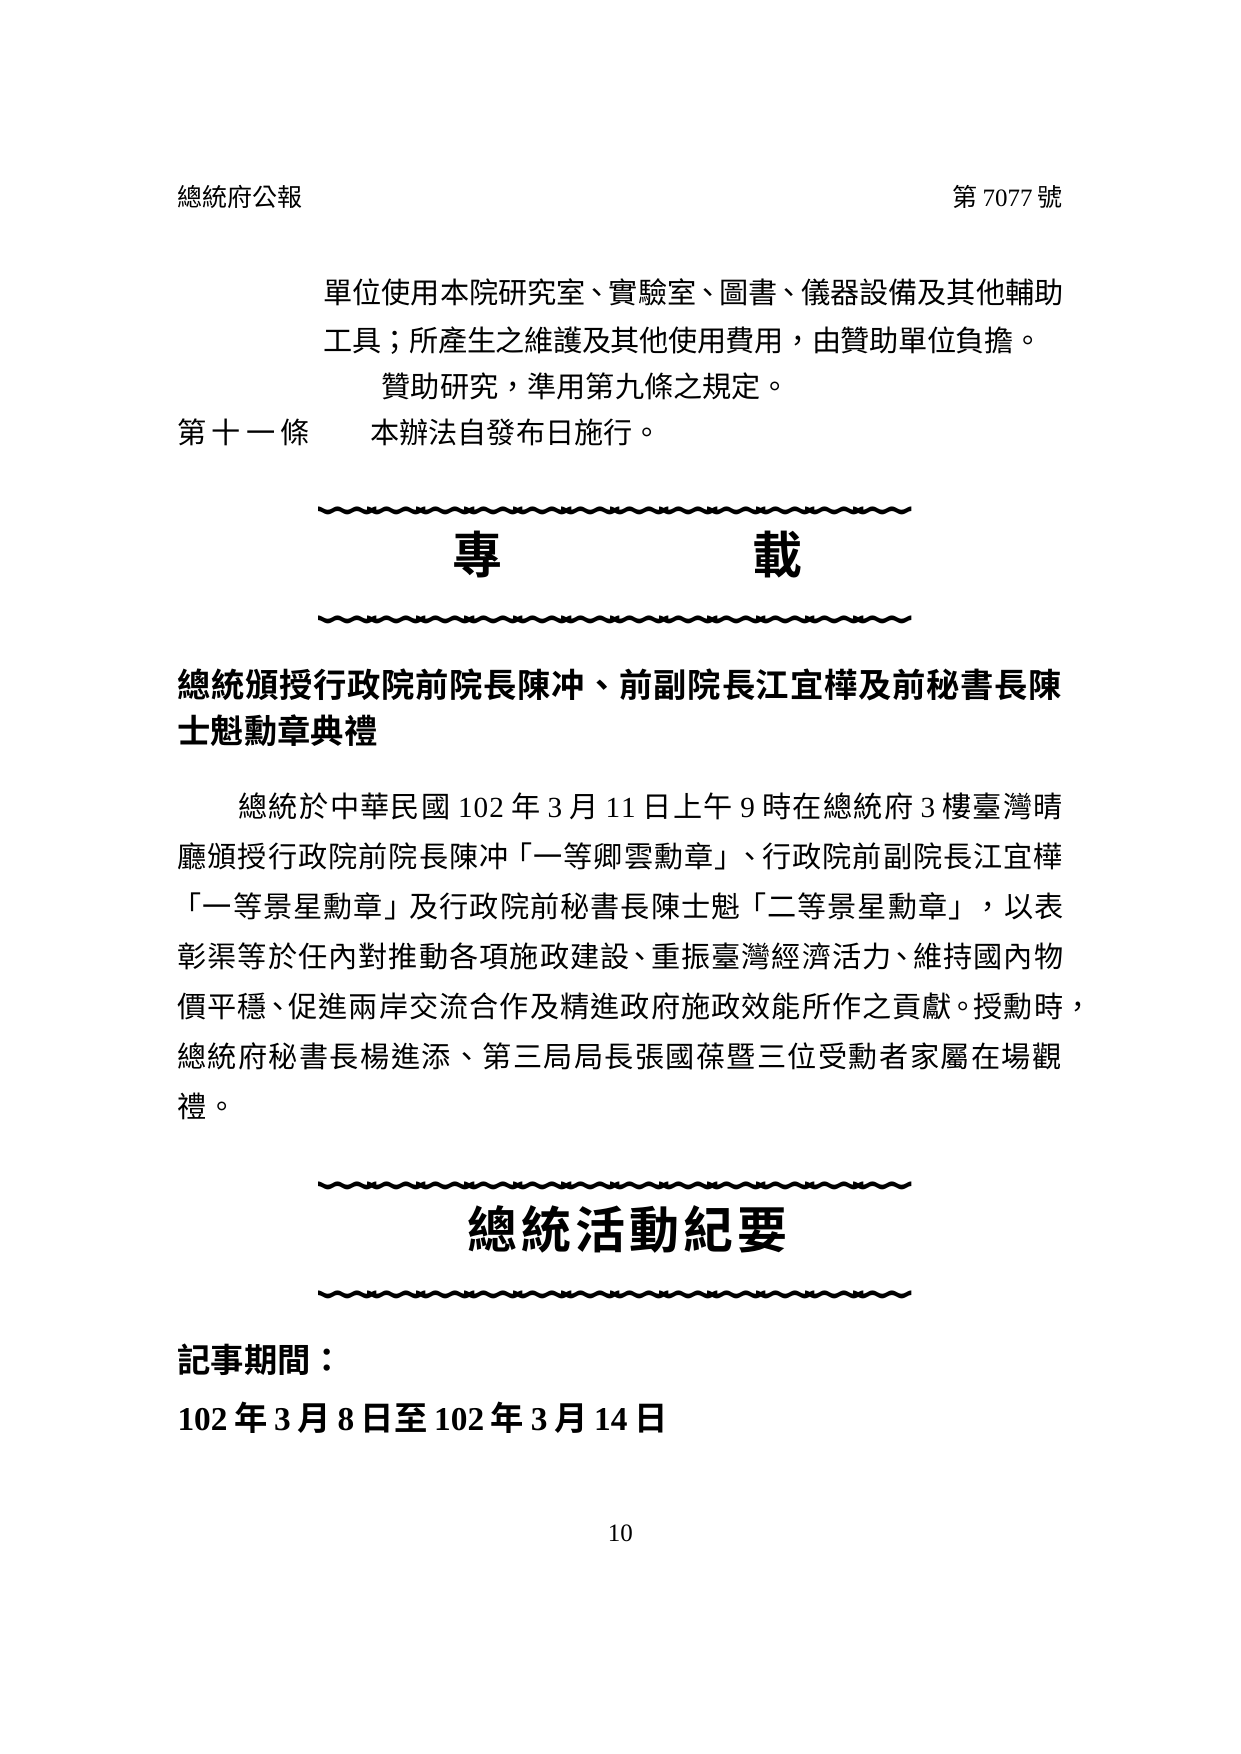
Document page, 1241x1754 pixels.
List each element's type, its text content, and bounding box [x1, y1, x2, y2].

text 總統活動紀要 [192, 1202, 1063, 1261]
text 記事期間： [177, 1336, 1063, 1381]
text ﹏﹏﹏﹏﹏﹏﹏﹏﹏﹏﹏﹏ [177, 1165, 1063, 1190]
text 總統頒授行政院前院長陳冲、前副院長江宜樺及前秘書長陳士魁勳章典禮 [177, 661, 1063, 752]
text 102年3月8日至102年3月14日 [177, 1394, 1063, 1440]
text 第十一條 本辦法自發布日施行。 [177, 406, 1063, 452]
text ﹏﹏﹏﹏﹏﹏﹏﹏﹏﹏﹏﹏ [177, 598, 1063, 623]
text ﹏﹏﹏﹏﹏﹏﹏﹏﹏﹏﹏﹏ [177, 490, 1063, 515]
text 總統於中華民國102年3月11日上午9時在總統府3樓臺灣晴廳頒授行政院前院長陳冲「一等卿雲勳章」、行政院前副院長江宜樺「一等景星勳章」及行政院前秘書長陳士魁「二等景星勳章」，以表彰渠等於任內對推動各項施政建設、重振臺灣經濟活力、維持國內物價平穩、促進兩岸交流合作及精進政府施政效能所作之貢獻。授勳時，總統府秘書長楊進添、第三局局長張國葆暨三位受勳者家屬在場觀禮。 [177, 777, 1063, 1127]
text 專 載 [192, 527, 1063, 586]
text 單位使用本院研究室、實驗室、圖書、儀器設備及其他輔助工具；所產生之維護及其他使用費用，由贊助單位負擔。 [323, 266, 1063, 361]
text ﹏﹏﹏﹏﹏﹏﹏﹏﹏﹏﹏﹏ [177, 1273, 1063, 1298]
text 贊助研究，準用第九條之規定。 [323, 361, 1063, 406]
